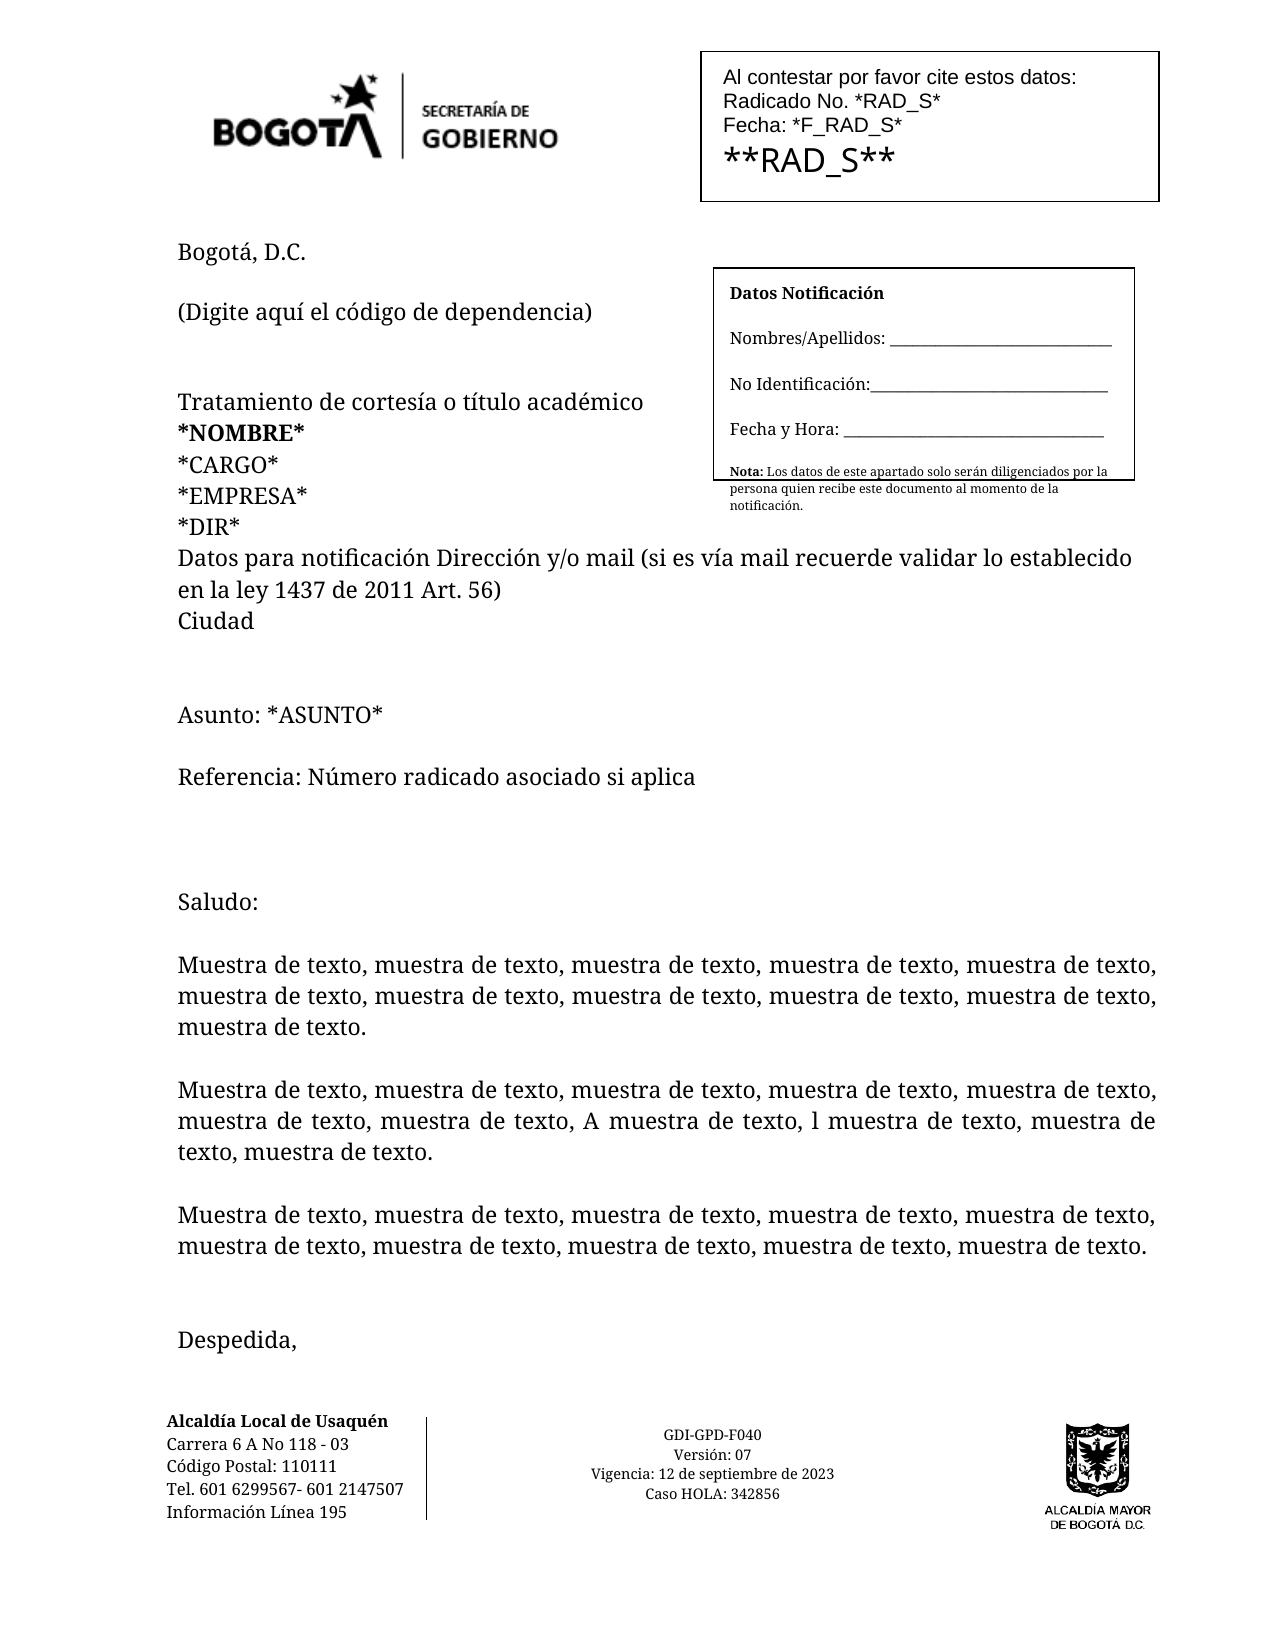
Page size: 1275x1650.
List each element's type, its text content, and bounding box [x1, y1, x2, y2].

text Muestra de texto, muestra de texto, muestra de texto, muestra de texto, muestra de texto, muestra de texto, muestra de texto, A muestra de texto, l muestra de texto, muestra de texto, muestra de texto. [177, 1073, 1157, 1167]
text Referencia: Número radicado asociado si aplica [177, 761, 1157, 792]
text [1128, 417, 1134, 448]
text Asunto: *ASUNTO* [177, 698, 1157, 730]
text *CARGO* [1135, 448, 1157, 480]
text Tratamiento de cortesía o título académico [177, 386, 713, 417]
text *CARGO* [714, 448, 1134, 479]
text *DIR* [177, 511, 1157, 542]
text (Digite aquí el código de dependencia) [177, 296, 713, 327]
text Ciudad [177, 605, 1157, 636]
text Despedida, [177, 1323, 1157, 1355]
text *CARGO* [177, 448, 713, 480]
text Muestra de texto, muestra de texto, muestra de texto, muestra de texto, muestra de texto, muestra de texto, muestra de texto, muestra de texto, muestra de texto, muestra de texto, muestra de texto. [177, 948, 1157, 1042]
text *NOMBRE* [177, 417, 713, 448]
text Saludo: [177, 886, 1157, 917]
text *EMPRESA* [177, 480, 1157, 511]
text [1135, 417, 1157, 448]
text Bogotá, D.C. [177, 236, 1157, 267]
text Datos para notificación Dirección y/o mail (si es vía mail recuerde validar lo establecido en la ley 1437 de 2011 Art. 56) [177, 542, 1157, 605]
text Muestra de texto, muestra de texto, muestra de texto, muestra de texto, muestra de texto, muestra de texto, muestra de texto, muestra de texto, muestra de texto, muestra de texto. [177, 1198, 1157, 1261]
